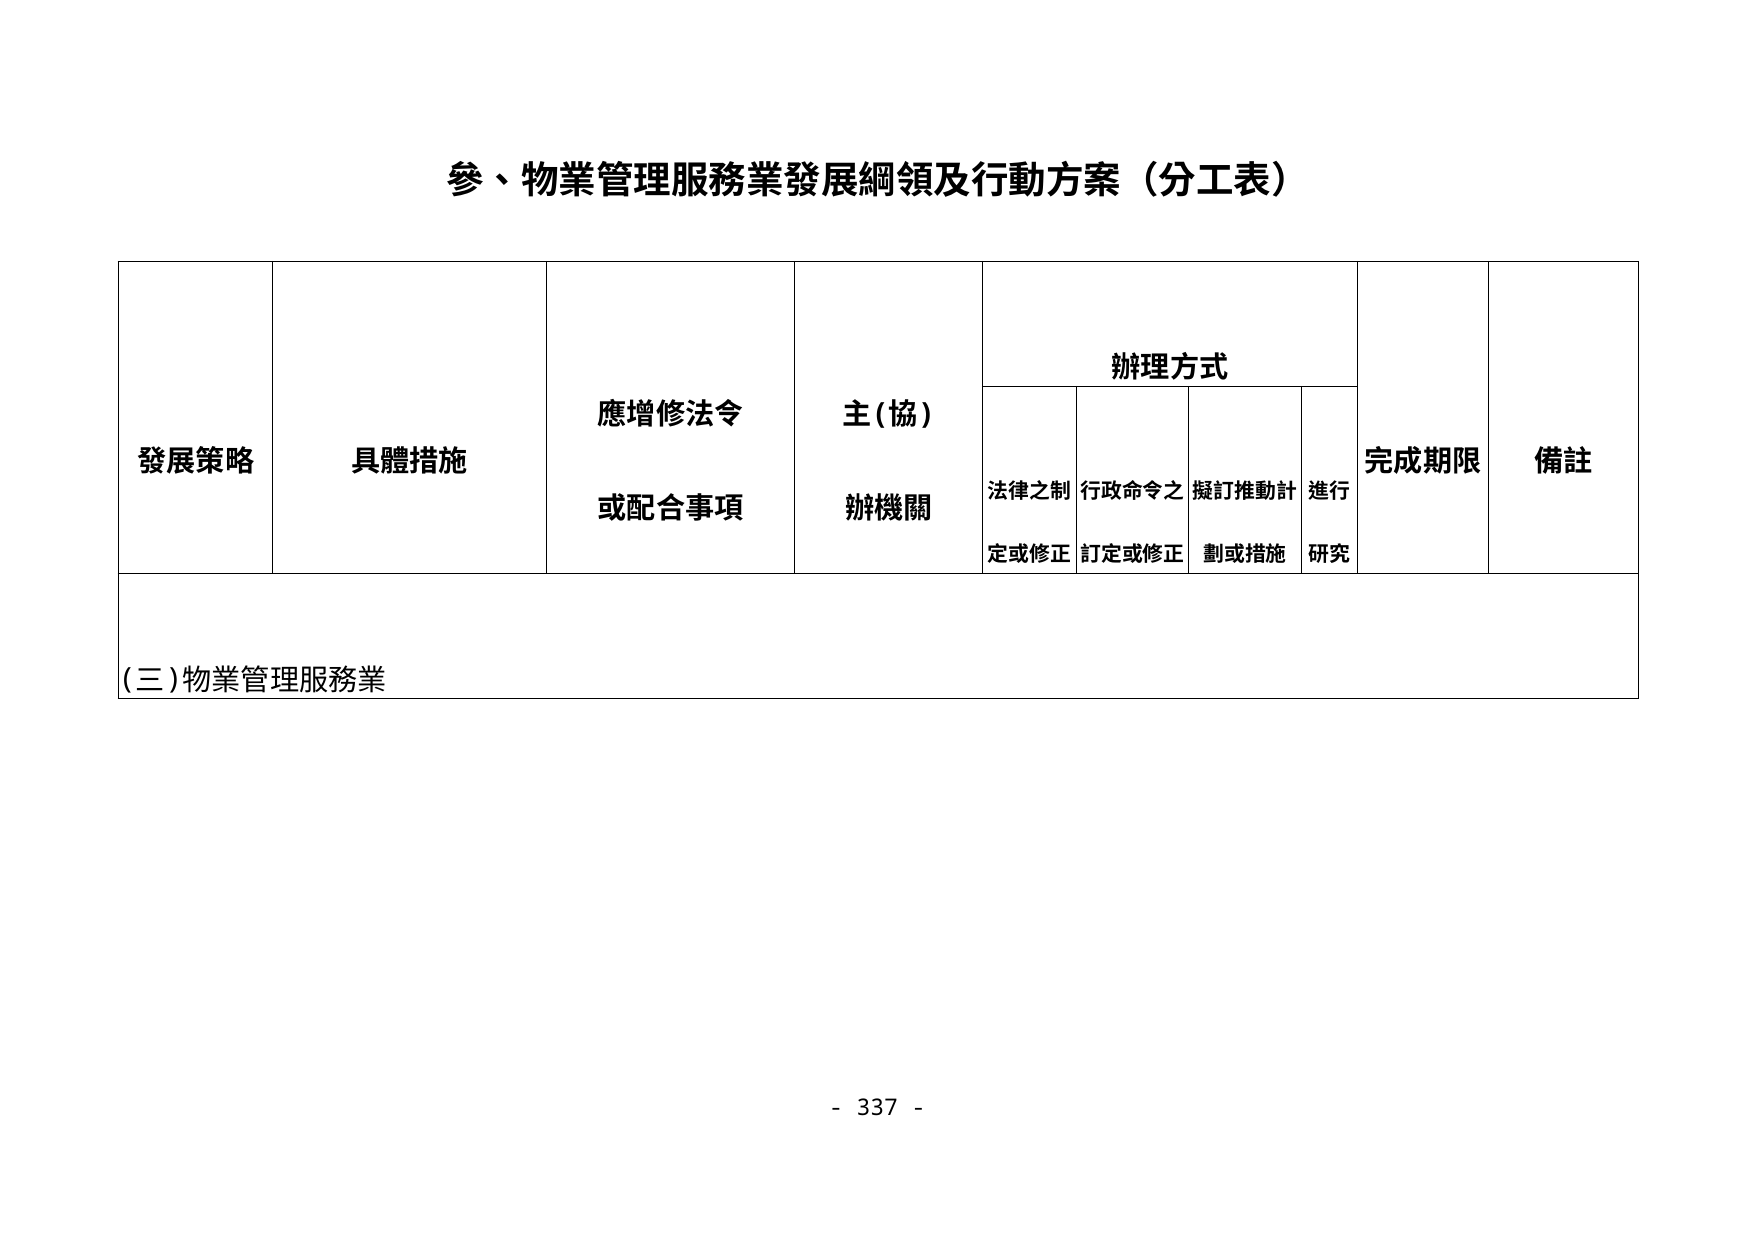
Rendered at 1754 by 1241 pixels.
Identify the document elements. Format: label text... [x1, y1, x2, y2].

text 參、物業管理服務業發展綱領及行動方案（分工表） [143, 136, 1611, 198]
table_header 主(協) 辦機關 [795, 262, 982, 573]
table_header 完成期限 [1358, 262, 1488, 573]
table_cell (三)物業管理服務業 [119, 574, 1638, 698]
table_cell 進行 研究 [1302, 387, 1357, 573]
table_header 備註 [1489, 262, 1638, 573]
table_cell 法律之制定或修正 [983, 387, 1076, 573]
table_header 辦理方式 [983, 262, 1357, 386]
table_cell 行政命令之訂定或修正 [1077, 387, 1188, 573]
table_header 發展策略 [119, 262, 272, 573]
table_cell 擬訂推動計劃或措施 [1189, 387, 1301, 573]
table_header 應增修法令 或配合事項 [547, 262, 794, 573]
table_header 具體措施 [273, 262, 546, 573]
